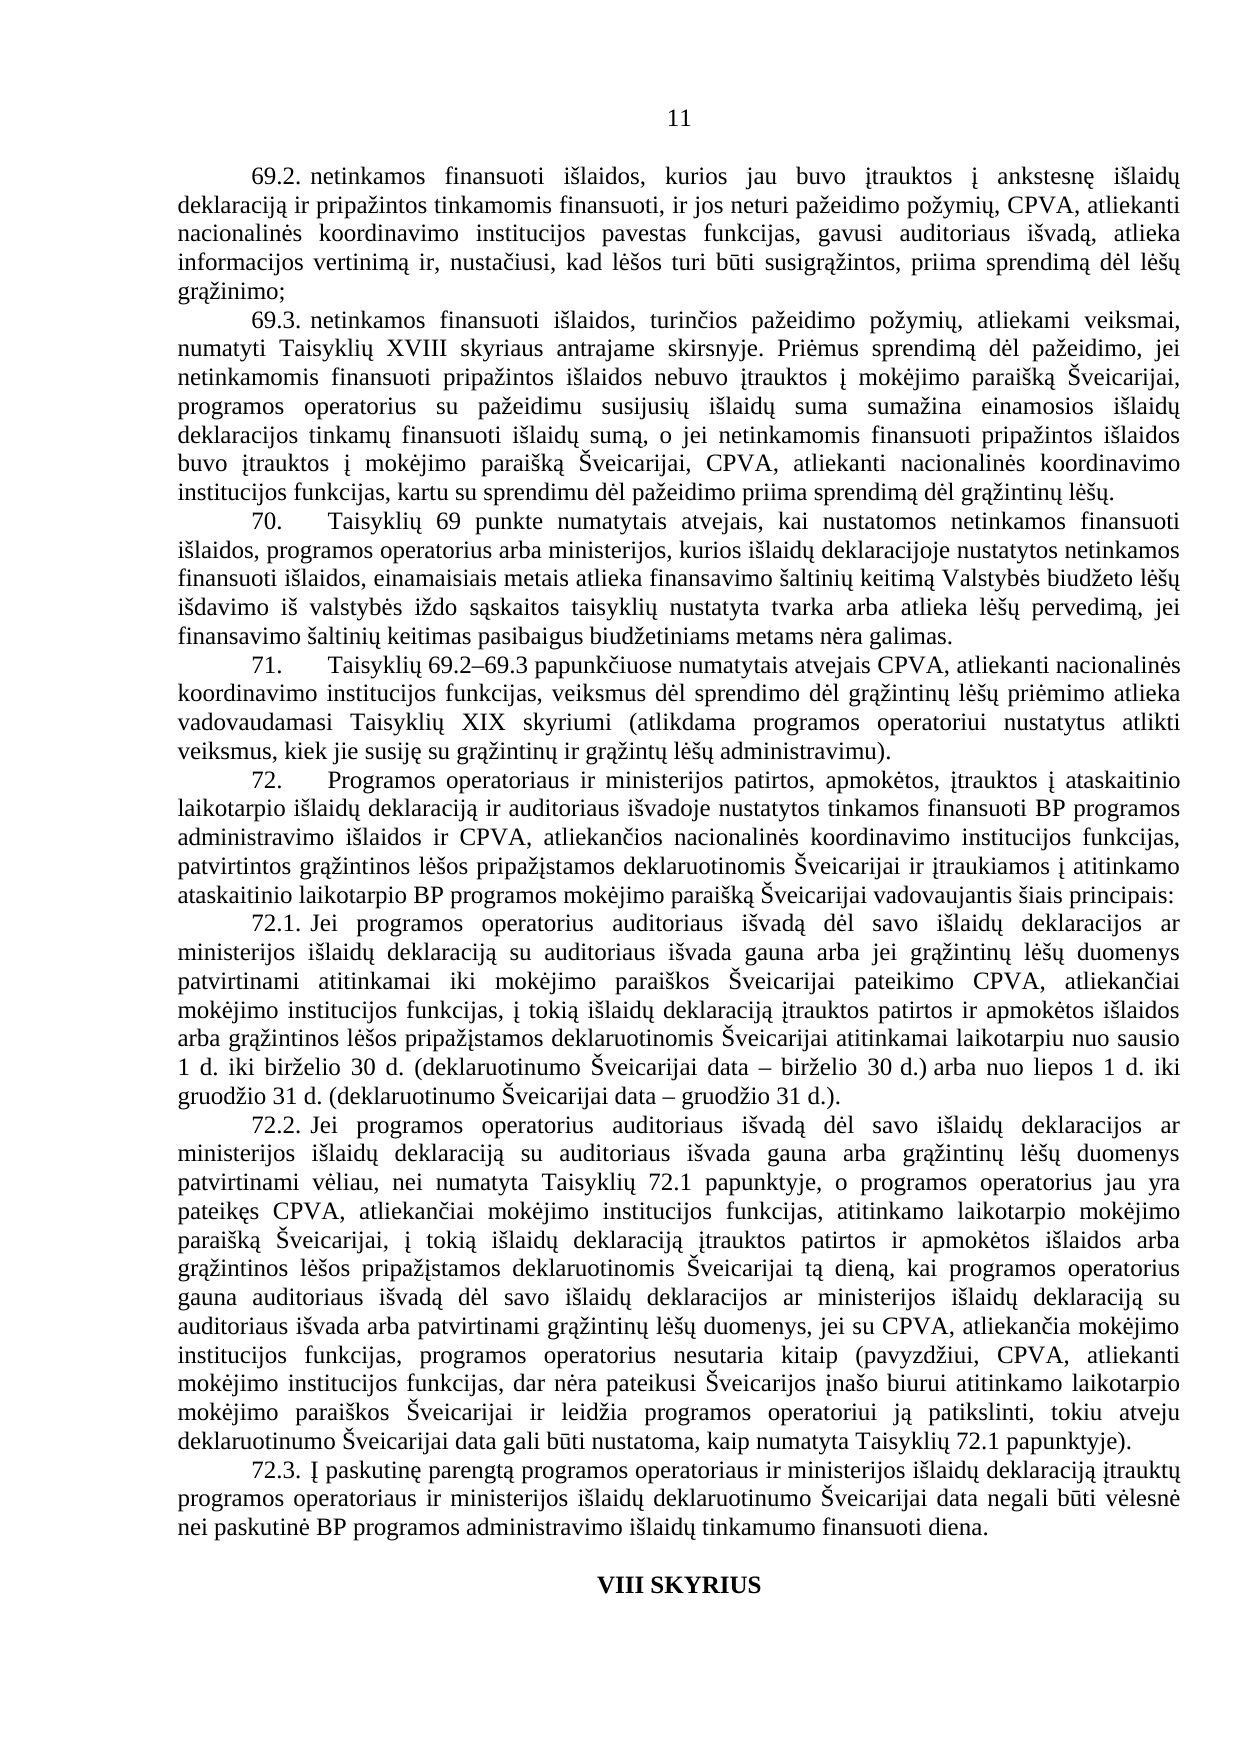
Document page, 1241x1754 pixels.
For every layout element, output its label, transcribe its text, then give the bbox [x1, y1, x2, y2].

text 69.3. netinkamos finansuoti išlaidos, turinčios pažeidimo požymių, atliekami veiksmai, numatyti Taisyklių XVIII skyriaus antrajame skirsnyje. Priėmus sprendimą dėl pažeidimo, jei netinkamomis finansuoti pripažintos išlaidos nebuvo įtrauktos į mokėjimo paraišką Šveicarijai, programos operatorius su pažeidimu susijusių išlaidų suma sumažina einamosios išlaidų deklaracijos tinkamų finansuoti išlaidų sumą, o jei netinkamomis finansuoti pripažintos išlaidos buvo įtrauktos į mokėjimo paraišką Šveicarijai, CPVA, atliekanti nacionalinės koordinavimo institucijos funkcijas, kartu su sprendimu dėl pažeidimo priima sprendimą dėl grąžintinų lėšų. [177, 305, 1181, 506]
text VIII SKYRIUS [177, 1570, 1181, 1598]
text 69.2. netinkamos finansuoti išlaidos, kurios jau buvo įtrauktos į ankstesnę išlaidų deklaraciją ir pripažintos tinkamomis finansuoti, ir jos neturi pažeidimo požymių, CPVA, atliekanti nacionalinės koordinavimo institucijos pavestas funkcijas, gavusi auditoriaus išvadą, atlieka informacijos vertinimą ir, nustačiusi, kad lėšos turi būti susigrąžintos, priima sprendimą dėl lėšų grąžinimo; [177, 161, 1181, 305]
text 72.1. Jei programos operatorius auditoriaus išvadą dėl savo išlaidų deklaracijos ar ministerijos išlaidų deklaraciją su auditoriaus išvada gauna arba jei grąžintinų lėšų duomenys patvirtinami atitinkamai iki mokėjimo paraiškos Šveicarijai pateikimo CPVA, atliekančiai mokėjimo institucijos funkcijas, į tokią išlaidų deklaraciją įtrauktos patirtos ir apmokėtos išlaidos arba grąžintinos lėšos pripažįstamos deklaruotinomis Šveicarijai atitinkamai laikotarpiu nuo sausio 1 d. iki birželio 30 d. (deklaruotinumo Šveicarijai data – birželio 30 d.) arba nuo liepos 1 d. iki gruodžio 31 d. (deklaruotinumo Šveicarijai data – gruodžio 31 d.). [177, 908, 1181, 1110]
text 70. Taisyklių 69 punkte numatytais atvejais, kai nustatomos netinkamos finansuoti išlaidos, programos operatorius arba ministerijos, kurios išlaidų deklaracijoje nustatytos netinkamos finansuoti išlaidos, einamaisiais metais atlieka finansavimo šaltinių keitimą Valstybės biudžeto lėšų išdavimo iš valstybės iždo sąskaitos taisyklių nustatyta tvarka arba atlieka lėšų pervedimą, jei finansavimo šaltinių keitimas pasibaigus biudžetiniams metams nėra galimas. [177, 506, 1181, 650]
text 71. Taisyklių 69.2–69.3 papunkčiuose numatytais atvejais CPVA, atliekanti nacionalinės koordinavimo institucijos funkcijas, veiksmus dėl sprendimo dėl grąžintinų lėšų priėmimo atlieka vadovaudamasi Taisyklių XIX skyriumi (atlikdama programos operatoriui nustatytus atlikti veiksmus, kiek jie susiję su grąžintinų ir grąžintų lėšų administravimu). [177, 650, 1181, 765]
text 72.2. Jei programos operatorius auditoriaus išvadą dėl savo išlaidų deklaracijos ar ministerijos išlaidų deklaraciją su auditoriaus išvada gauna arba grąžintinų lėšų duomenys patvirtinami vėliau, nei numatyta Taisyklių 72.1 papunktyje, o programos operatorius jau yra pateikęs CPVA, atliekančiai mokėjimo institucijos funkcijas, atitinkamo laikotarpio mokėjimo paraišką Šveicarijai, į tokią išlaidų deklaraciją įtrauktos patirtos ir apmokėtos išlaidos arba grąžintinos lėšos pripažįstamos deklaruotinomis Šveicarijai tą dieną, kai programos operatorius gauna auditoriaus išvadą dėl savo išlaidų deklaracijos ar ministerijos išlaidų deklaraciją su auditoriaus išvada arba patvirtinami grąžintinų lėšų duomenys, jei su CPVA, atliekančia mokėjimo institucijos funkcijas, programos operatorius nesutaria kitaip (pavyzdžiui, CPVA, atliekanti mokėjimo institucijos funkcijas, dar nėra pateikusi Šveicarijos įnašo biurui atitinkamo laikotarpio mokėjimo paraiškos Šveicarijai ir leidžia programos operatoriui ją patikslinti, tokiu atveju deklaruotinumo Šveicarijai data gali būti nustatoma, kaip numatyta Taisyklių 72.1 papunktyje). [177, 1110, 1181, 1455]
text 72.3. Į paskutinę parengtą programos operatoriaus ir ministerijos išlaidų deklaraciją įtrauktų programos operatoriaus ir ministerijos išlaidų deklaruotinumo Šveicarijai data negali būti vėlesnė nei paskutinė BP programos administravimo išlaidų tinkamumo finansuoti diena. [177, 1455, 1181, 1541]
text 72. Programos operatoriaus ir ministerijos patirtos, apmokėtos, įtrauktos į ataskaitinio laikotarpio išlaidų deklaraciją ir auditoriaus išvadoje nustatytos tinkamos finansuoti BP programos administravimo išlaidos ir CPVA, atliekančios nacionalinės koordinavimo institucijos funkcijas, patvirtintos grąžintinos lėšos pripažįstamos deklaruotinomis Šveicarijai ir įtraukiamos į atitinkamo ataskaitinio laikotarpio BP programos mokėjimo paraišką Šveicarijai vadovaujantis šiais principais: [177, 765, 1181, 908]
